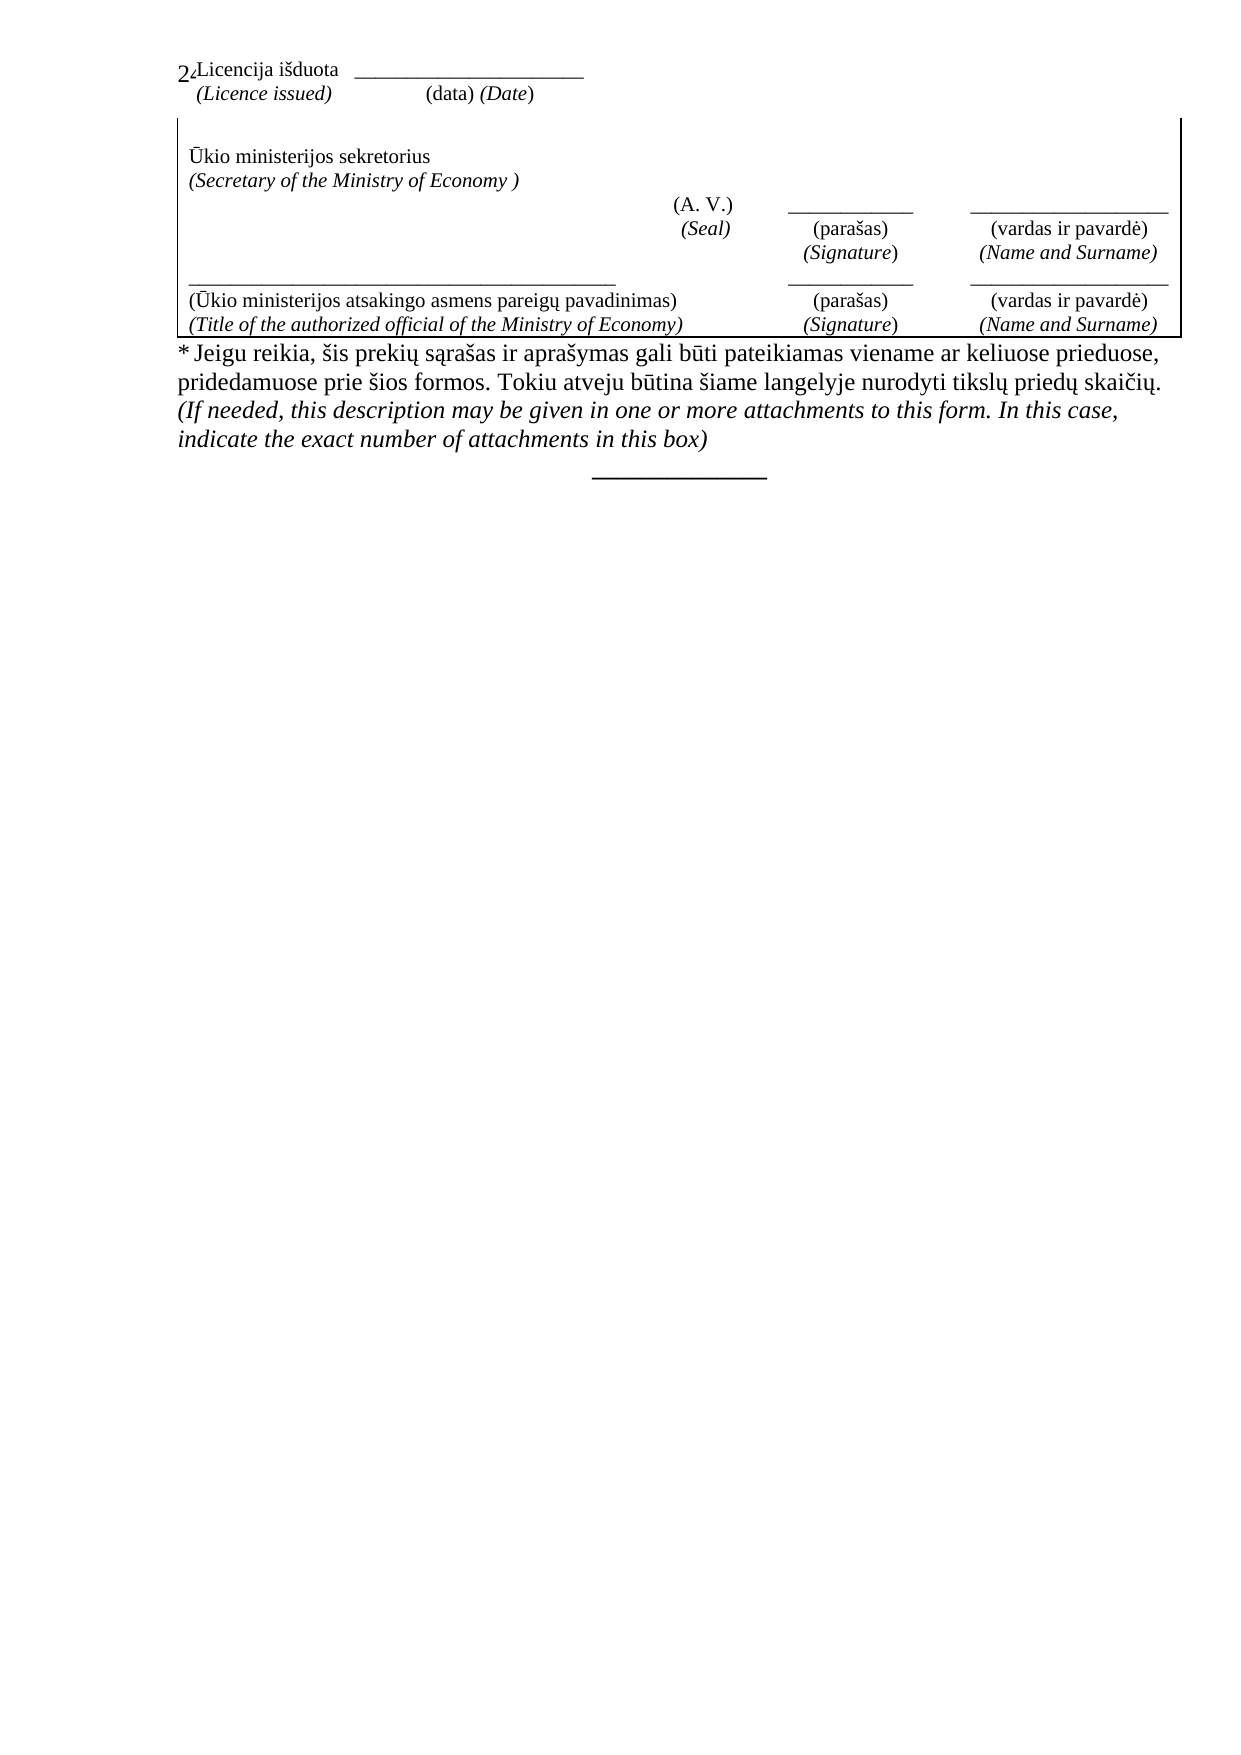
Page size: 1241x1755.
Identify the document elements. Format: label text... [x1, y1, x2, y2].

table_cell Ūkio ministerijos sekretorius (Secretary of the Ministry of Economy ) [178, 57, 744, 192]
table_cell ___________________ (vardas ir pavardė) (Name and Surname) [957, 192, 1180, 264]
table_cell _________________________________________ (Ūkio ministerijos atsakingo asmens pareigų pavadinimas) (Title of the authorized official of the Ministry of Economy) [178, 264, 744, 336]
table_cell (A. V.) (Seal) [178, 192, 744, 264]
text ______________ [177, 453, 1181, 482]
table_cell ____________ (parašas) (Signature) [744, 264, 957, 336]
table_cell ___________________ (vardas ir pavardė) (Name and Surname) [957, 264, 1180, 336]
table_cell [957, 118, 1180, 192]
table_cell ____________ (parašas) (Signature) [744, 192, 957, 264]
text * Jeigu reikia, šis prekių sąrašas ir aprašymas gali būti pateikiamas viename ar keliuose prieduose, pridedamuose prie šios formos. Tokiu atveju būtina šiame langelyje nurodyti tikslų priedų skaičių. [177, 338, 1181, 395]
text (If needed, this description may be given in one or more attachments to this form. In this case, indicate the exact number of attachments in this box) [177, 395, 1181, 453]
table_cell [744, 118, 957, 192]
